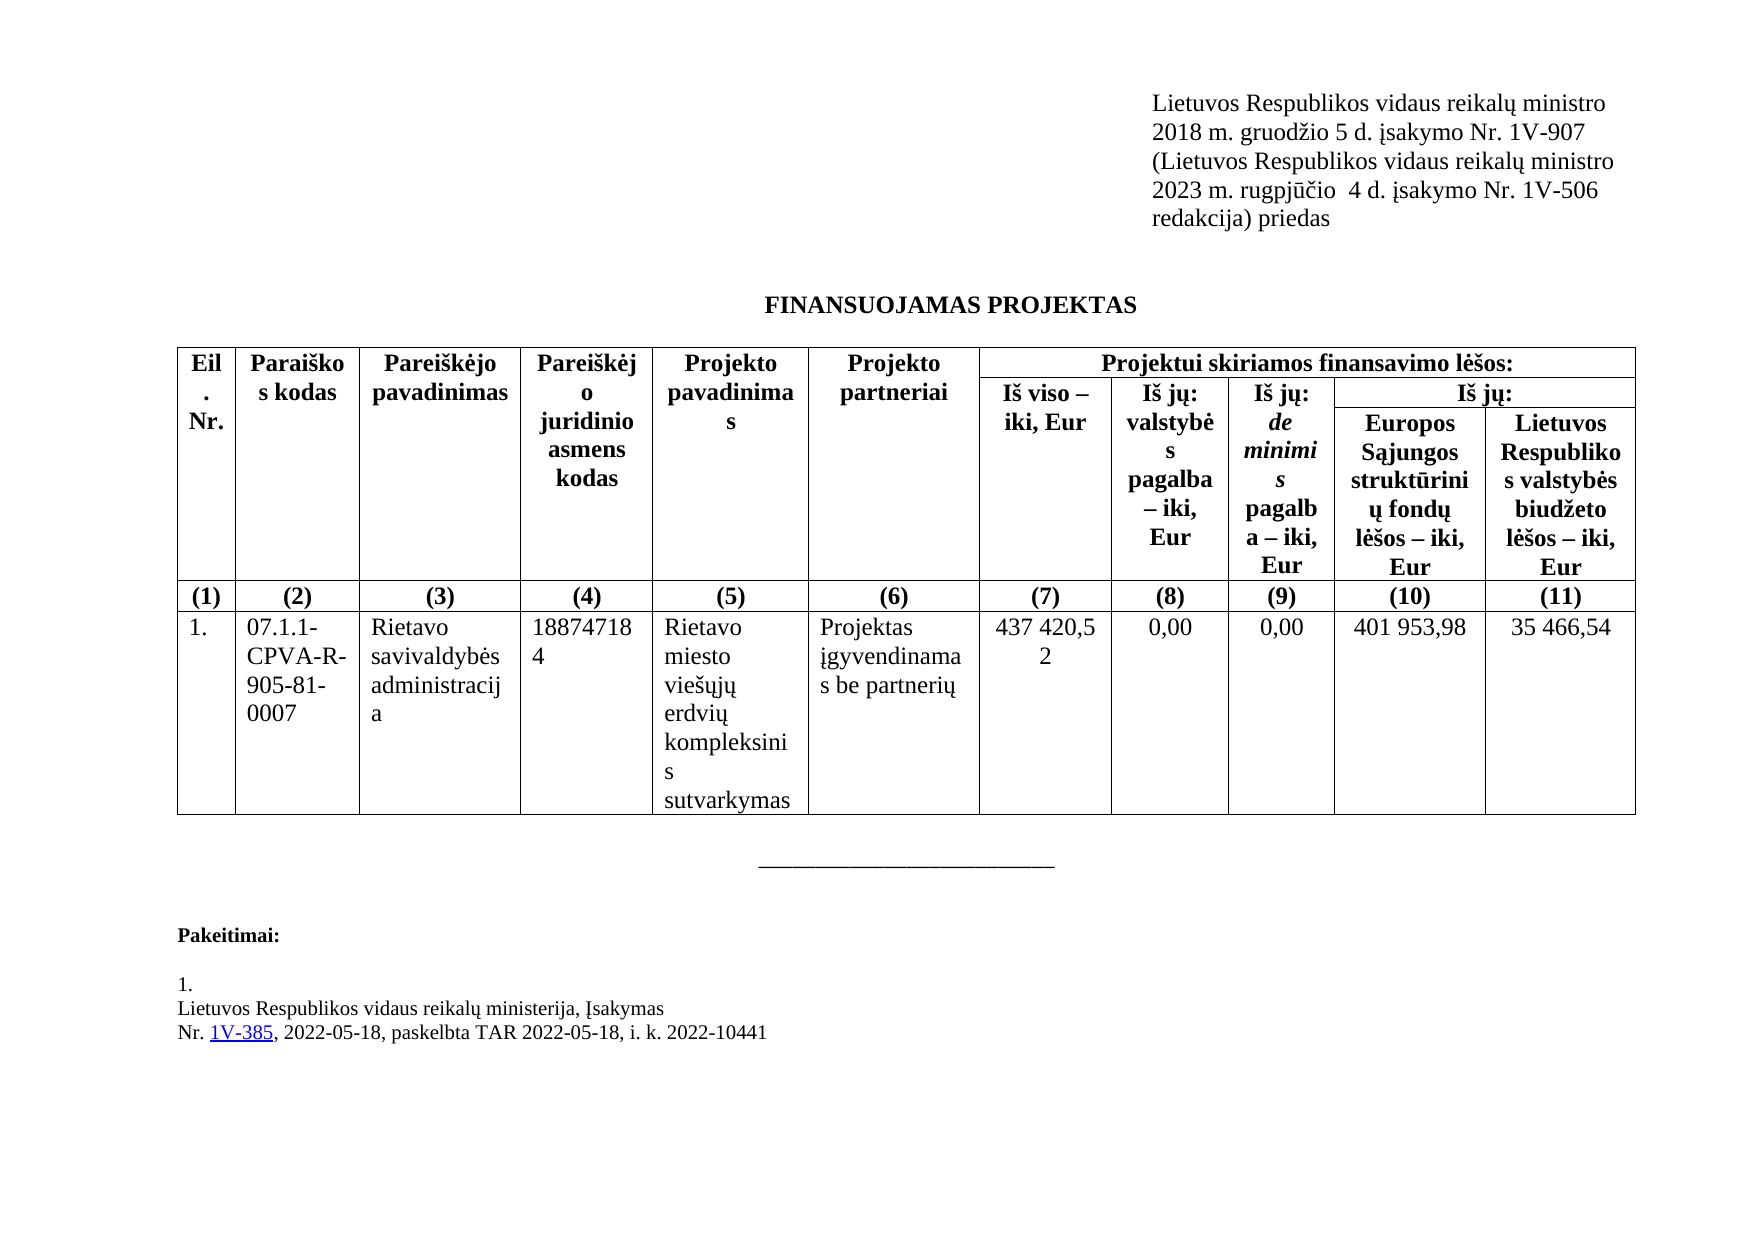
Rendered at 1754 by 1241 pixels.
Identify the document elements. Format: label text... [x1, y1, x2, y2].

table_cell (7) [980, 581, 1111, 611]
table_cell Projektas įgyvendinamas be partnerių [809, 612, 979, 813]
table_cell (3) [360, 581, 520, 611]
table_cell 437 420,52 [980, 612, 1111, 813]
table_cell Rietavo savivaldybės administracija [360, 612, 520, 813]
table_cell Lietuvos Respublikos valstybės biudžeto lėšos – iki, Eur [1486, 408, 1635, 580]
table_header Pareiškėjo juridinio asmens kodas [521, 348, 652, 580]
text __________________________ [177, 843, 1636, 871]
table_cell (6) [809, 581, 979, 611]
table_cell 07.1.1-CPVA-R-905-81-0007 [236, 612, 359, 813]
table_cell 35 466,54 [1486, 612, 1635, 813]
text 2018 m. gruodžio 5 d. įsakymo Nr. 1V-907 [1152, 117, 1636, 146]
table_cell Iš jų: valstybės pagalba – iki, Eur [1112, 378, 1228, 580]
table_cell (9) [1229, 581, 1334, 611]
table_cell 0,00 [1112, 612, 1228, 813]
table_header Pareiškėjo pavadinimas [360, 348, 520, 580]
table_cell (10) [1335, 581, 1485, 611]
table_cell 1. [178, 612, 235, 813]
table_header Eil. Nr. [178, 348, 235, 580]
text FINANSUOJAMAS PROJEKTAS [177, 290, 1636, 318]
table_header Paraiškos kodas [236, 348, 359, 580]
table_cell 0,00 [1229, 612, 1334, 813]
text Lietuvos Respublikos vidaus reikalų ministerija, Įsakymas [177, 996, 1636, 1020]
table_cell 401 953,98 [1335, 612, 1485, 813]
table_header Projekto pavadinimas [653, 348, 808, 580]
table_cell (4) [521, 581, 652, 611]
table_cell Iš viso – iki, Eur [980, 378, 1111, 580]
text Lietuvos Respublikos vidaus reikalų ministro [1152, 88, 1636, 117]
table_cell 188747184 [521, 612, 652, 813]
text 2023 m. rugpjūčio 4 d. įsakymo Nr. 1V-506 [1152, 175, 1636, 203]
text (Lietuvos Respublikos vidaus reikalų ministro [1152, 146, 1636, 175]
table_cell (8) [1112, 581, 1228, 611]
table_cell Iš jų: de minimis pagalba – iki, Eur [1229, 378, 1334, 580]
table_header Projekto partneriai [809, 348, 979, 580]
table_cell (1) [178, 581, 235, 611]
text 1. [177, 972, 1636, 996]
text Pakeitimai: [177, 923, 1636, 947]
table_cell (5) [653, 581, 808, 611]
table_cell Iš jų: [1335, 378, 1635, 407]
table_cell (11) [1486, 581, 1635, 611]
table_cell Rietavo miesto viešųjų erdvių kompleksinis sutvarkymas [653, 612, 808, 813]
table_header Projektui skiriamos finansavimo lėšos: [980, 348, 1635, 377]
text redakcija) priedas [1152, 203, 1636, 232]
table_cell (2) [236, 581, 359, 611]
table_cell Europos Sąjungos struktūrinių fondų lėšos – iki, Eur [1335, 408, 1485, 580]
text Nr. 1V-385, 2022-05-18, paskelbta TAR 2022-05-18, i. k. 2022-10441 [177, 1020, 1636, 1044]
